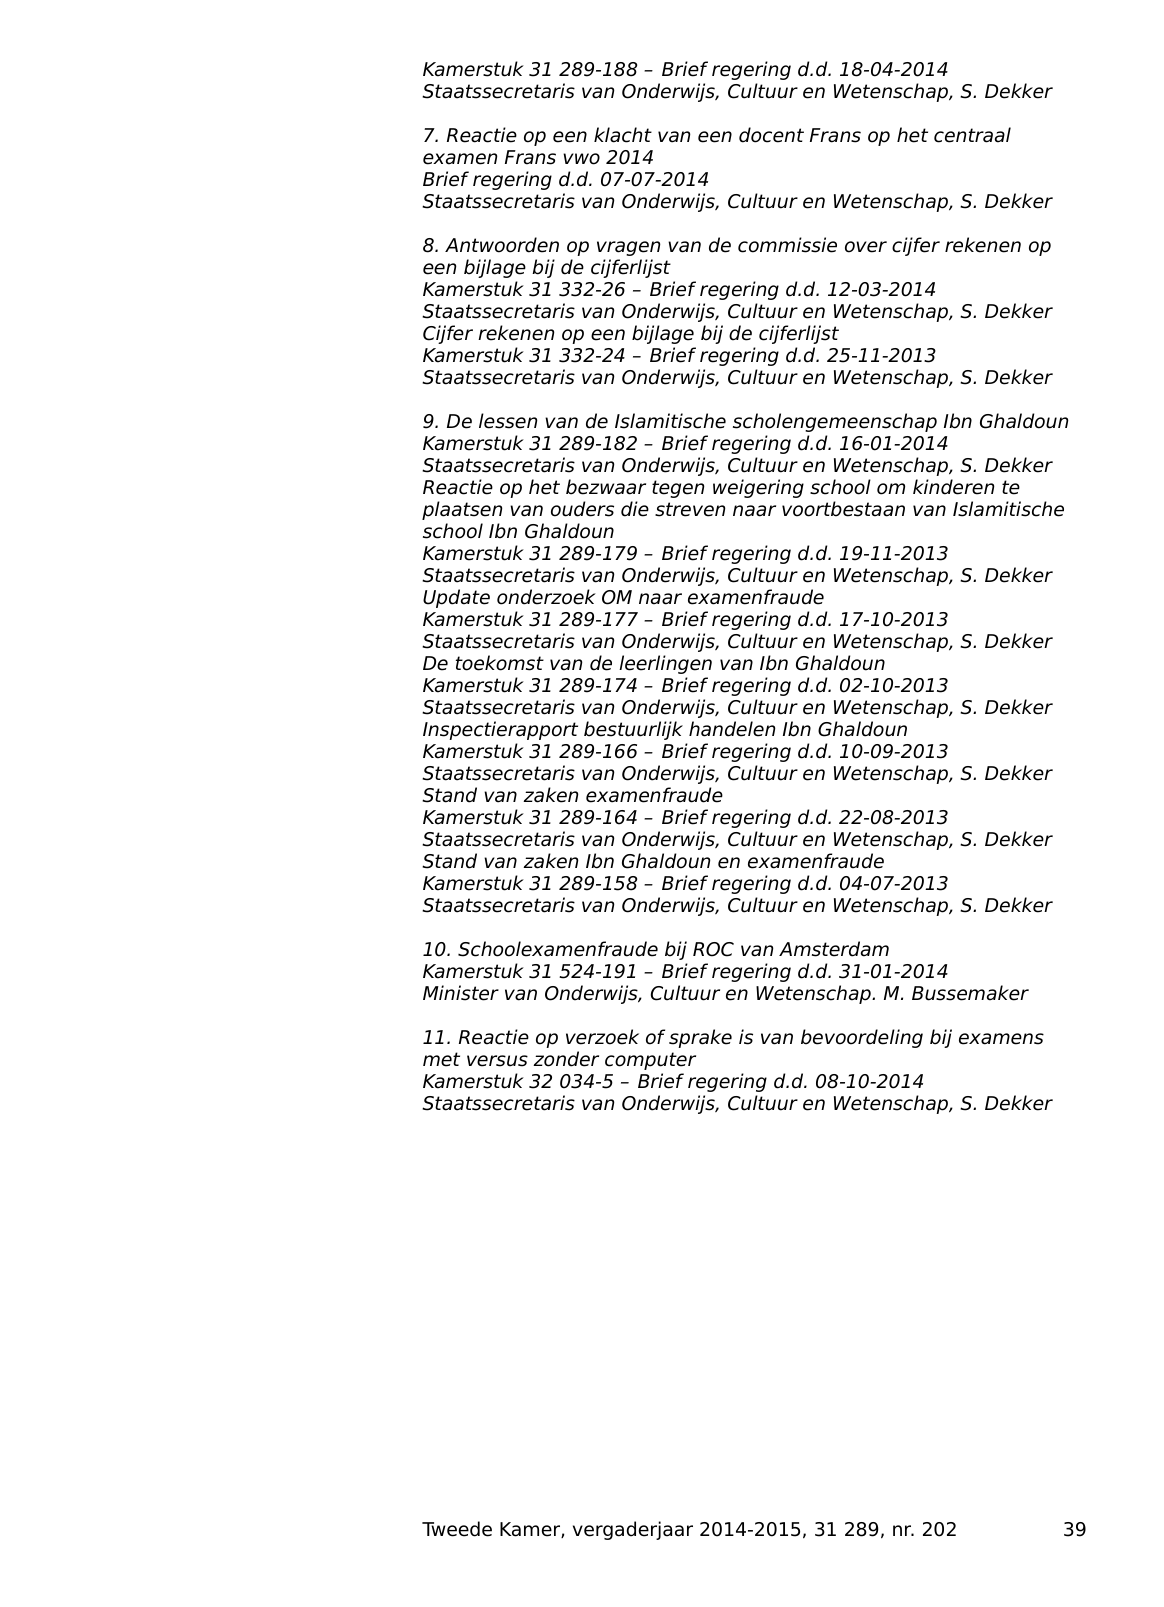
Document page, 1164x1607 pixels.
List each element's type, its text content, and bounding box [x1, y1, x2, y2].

text Kamerstuk 31 289-164 – Brief regering d.d. 22-08-2013 [422, 807, 1087, 829]
text Minister van Onderwijs, Cultuur en Wetenschap. M. Bussemaker [422, 983, 1087, 1005]
text Kamerstuk 32 034-5 – Brief regering d.d. 08-10-2014 [422, 1071, 1087, 1093]
text Reactie op het bezwaar tegen weigering school om kinderen te plaatsen van ouders die streven naar voortbestaan van Islamitische school Ibn Ghaldoun [422, 477, 1087, 543]
text Staatssecretaris van Onderwijs, Cultuur en Wetenschap, S. Dekker [422, 829, 1087, 851]
text Kamerstuk 31 332-24 – Brief regering d.d. 25-11-2013 [422, 345, 1087, 367]
text Staatssecretaris van Onderwijs, Cultuur en Wetenschap, S. Dekker [422, 895, 1087, 917]
text Staatssecretaris van Onderwijs, Cultuur en Wetenschap, S. Dekker [422, 301, 1087, 323]
text Staatssecretaris van Onderwijs, Cultuur en Wetenschap, S. Dekker [422, 1093, 1087, 1115]
text Kamerstuk 31 289-177 – Brief regering d.d. 17-10-2013 [422, 609, 1087, 631]
text Staatssecretaris van Onderwijs, Cultuur en Wetenschap, S. Dekker [422, 455, 1087, 477]
text 11. Reactie op verzoek of sprake is van bevoordeling bij examens met versus zonder computer [422, 1027, 1087, 1071]
text Staatssecretaris van Onderwijs, Cultuur en Wetenschap, S. Dekker [422, 367, 1087, 389]
text Staatssecretaris van Onderwijs, Cultuur en Wetenschap, S. Dekker [422, 763, 1087, 785]
text De toekomst van de leerlingen van Ibn Ghaldoun [422, 653, 1087, 675]
text Kamerstuk 31 524-191 – Brief regering d.d. 31-01-2014 [422, 961, 1087, 983]
text 8. Antwoorden op vragen van de commissie over cijfer rekenen op een bijlage bij de cijferlijst [422, 235, 1087, 279]
text Kamerstuk 31 289-179 – Brief regering d.d. 19-11-2013 [422, 543, 1087, 565]
text Brief regering d.d. 07-07-2014 [422, 169, 1087, 191]
text Kamerstuk 31 289-182 – Brief regering d.d. 16-01-2014 [422, 433, 1087, 455]
text Staatssecretaris van Onderwijs, Cultuur en Wetenschap, S. Dekker [422, 81, 1087, 103]
text 9. De lessen van de Islamitische scholengemeenschap Ibn Ghaldoun [422, 411, 1087, 433]
text Cijfer rekenen op een bijlage bij de cijferlijst [422, 323, 1087, 345]
text Kamerstuk 31 289-166 – Brief regering d.d. 10-09-2013 [422, 741, 1087, 763]
text Stand van zaken examenfraude [422, 785, 1087, 807]
text Staatssecretaris van Onderwijs, Cultuur en Wetenschap, S. Dekker [422, 191, 1087, 213]
text Inspectierapport bestuurlijk handelen Ibn Ghaldoun [422, 719, 1087, 741]
text Staatssecretaris van Onderwijs, Cultuur en Wetenschap, S. Dekker [422, 631, 1087, 653]
text Staatssecretaris van Onderwijs, Cultuur en Wetenschap, S. Dekker [422, 565, 1087, 587]
text Stand van zaken Ibn Ghaldoun en examenfraude [422, 851, 1087, 873]
text Kamerstuk 31 289-158 – Brief regering d.d. 04-07-2013 [422, 873, 1087, 895]
text 7. Reactie op een klacht van een docent Frans op het centraal examen Frans vwo 2014 [422, 125, 1087, 169]
text Update onderzoek OM naar examenfraude [422, 587, 1087, 609]
text Staatssecretaris van Onderwijs, Cultuur en Wetenschap, S. Dekker [422, 697, 1087, 719]
text 10. Schoolexamenfraude bij ROC van Amsterdam [422, 939, 1087, 961]
text Kamerstuk 31 289-188 – Brief regering d.d. 18-04-2014 [422, 59, 1087, 81]
text Kamerstuk 31 332-26 – Brief regering d.d. 12-03-2014 [422, 279, 1087, 301]
text Kamerstuk 31 289-174 – Brief regering d.d. 02-10-2013 [422, 675, 1087, 697]
